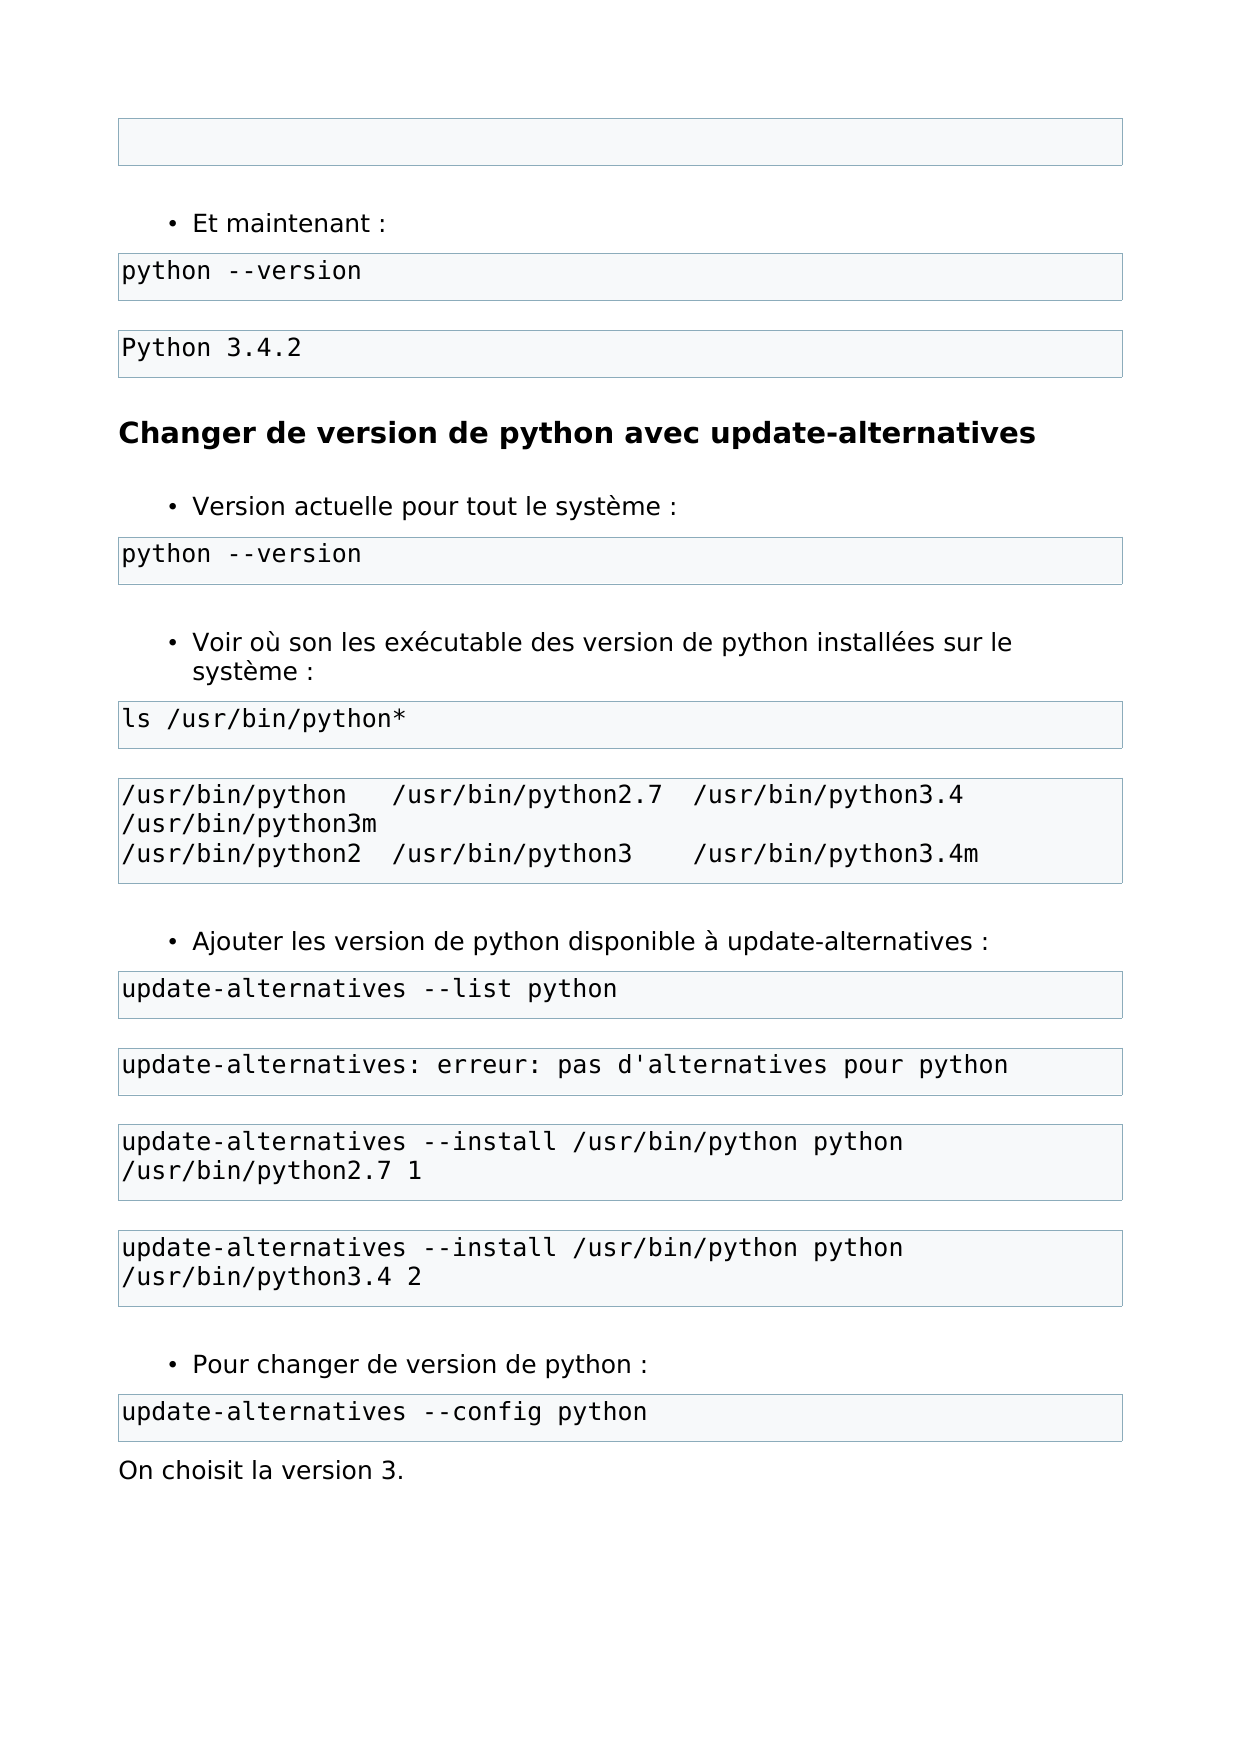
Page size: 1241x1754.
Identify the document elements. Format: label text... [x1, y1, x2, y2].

list Voir où son les exécutable des version de python installées sur le système : [177, 628, 1122, 686]
table_header ls /usr/bin/python* [119, 702, 1122, 748]
list Version actuelle pour tout le système : [177, 493, 1122, 522]
table_header [119, 119, 1122, 165]
text On choisit la version 3. [118, 1456, 1122, 1485]
table_header update-alternatives: erreur: pas d'alternatives pour python [119, 1049, 1122, 1094]
table_header update-alternatives --list python [119, 972, 1122, 1018]
list Pour changer de version de python : [177, 1350, 1122, 1379]
list Ajouter les version de python disponible à update-alternatives : [177, 927, 1122, 956]
table_header update-alternatives --install /usr/bin/python python /usr/bin/python3.4 2 [119, 1231, 1122, 1306]
subtitle Changer de version de python avec update-alternatives [118, 417, 1122, 451]
table_header Python 3.4.2 [119, 331, 1122, 377]
list Et maintenant : [177, 209, 1122, 238]
table_header update-alternatives --install /usr/bin/python python /usr/bin/python2.7 1 [119, 1125, 1122, 1200]
table_header /usr/bin/python /usr/bin/python2.7 /usr/bin/python3.4 /usr/bin/python3m /usr/bin/python2 /usr/bin/python3 /usr/bin/python3.4m [119, 779, 1122, 883]
table_header python --version [119, 254, 1122, 300]
table_header update-alternatives --config python [119, 1395, 1122, 1441]
table_header python --version [119, 538, 1122, 583]
